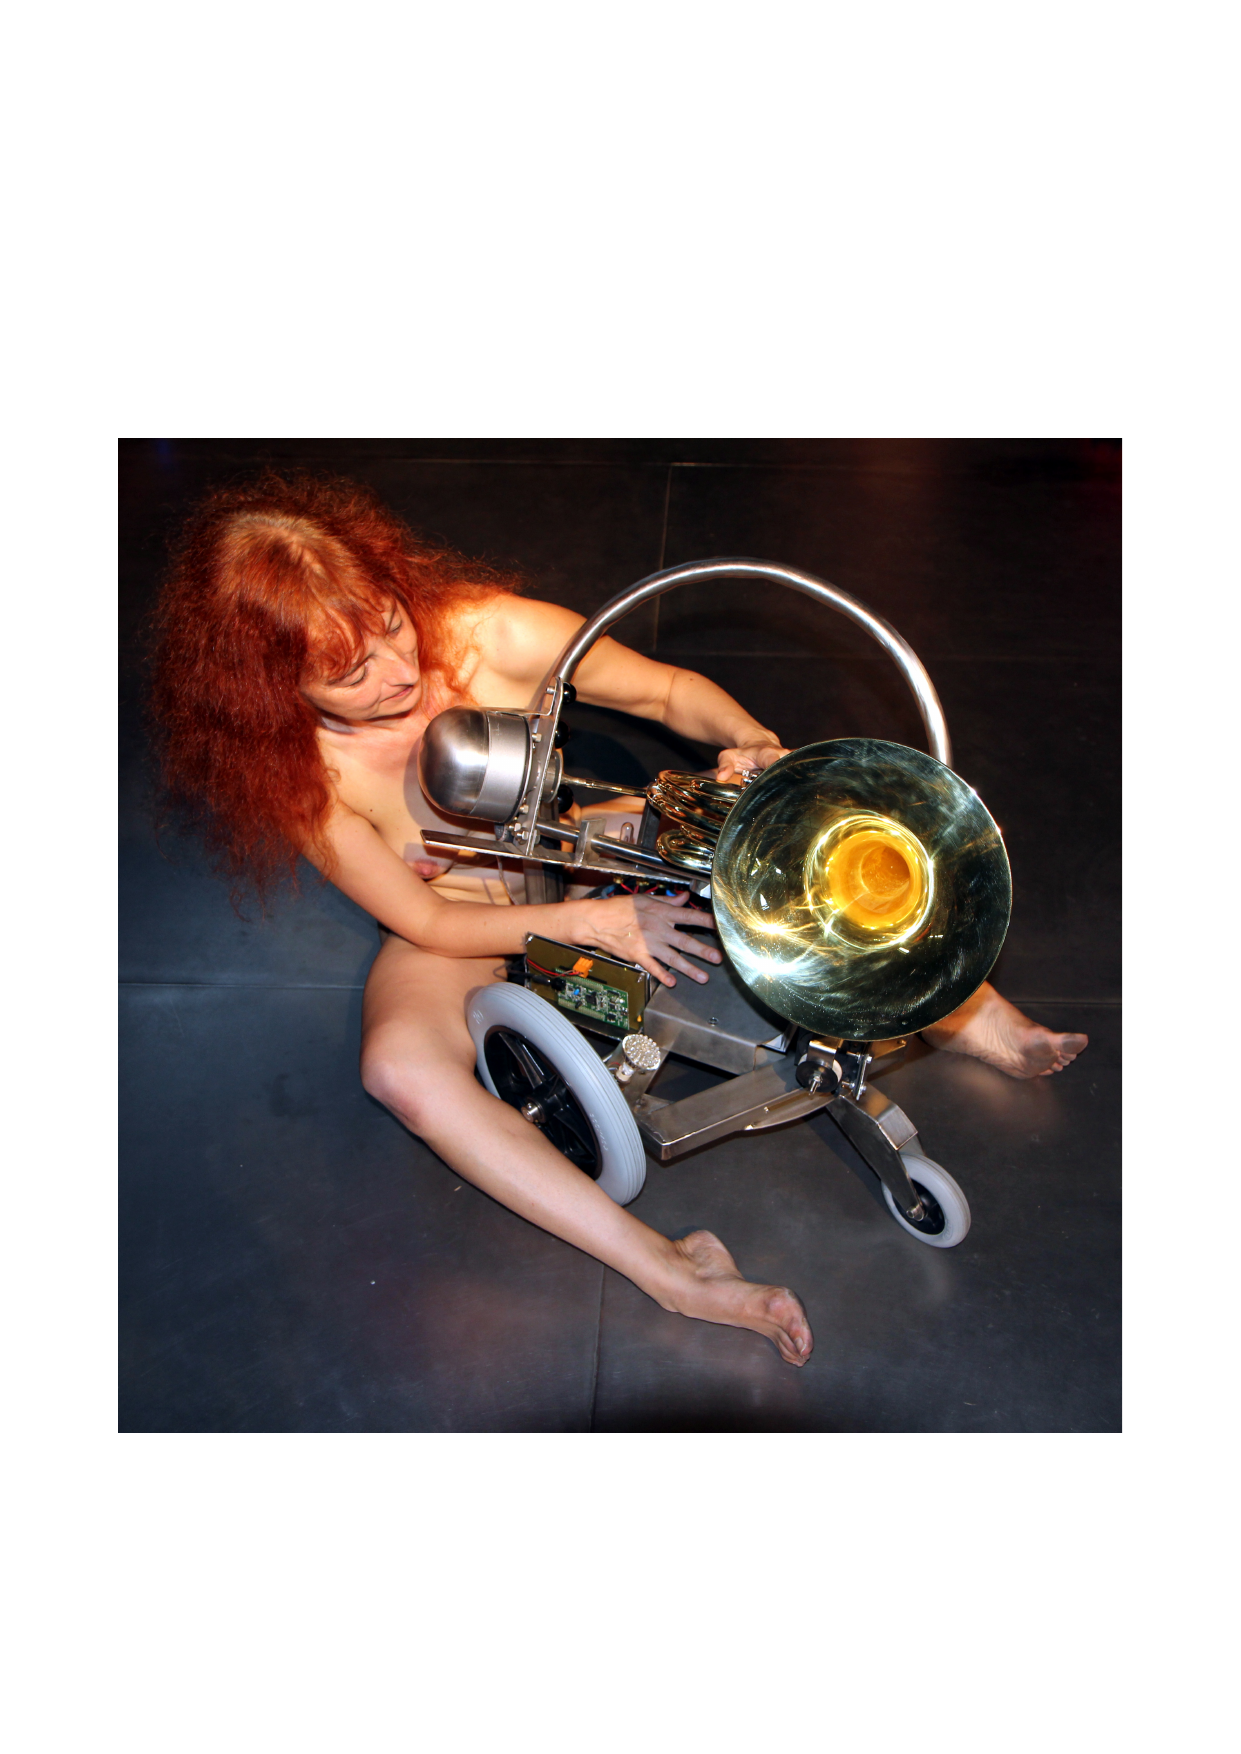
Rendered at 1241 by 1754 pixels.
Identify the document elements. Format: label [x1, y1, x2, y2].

picture [118, 438, 1123, 1433]
